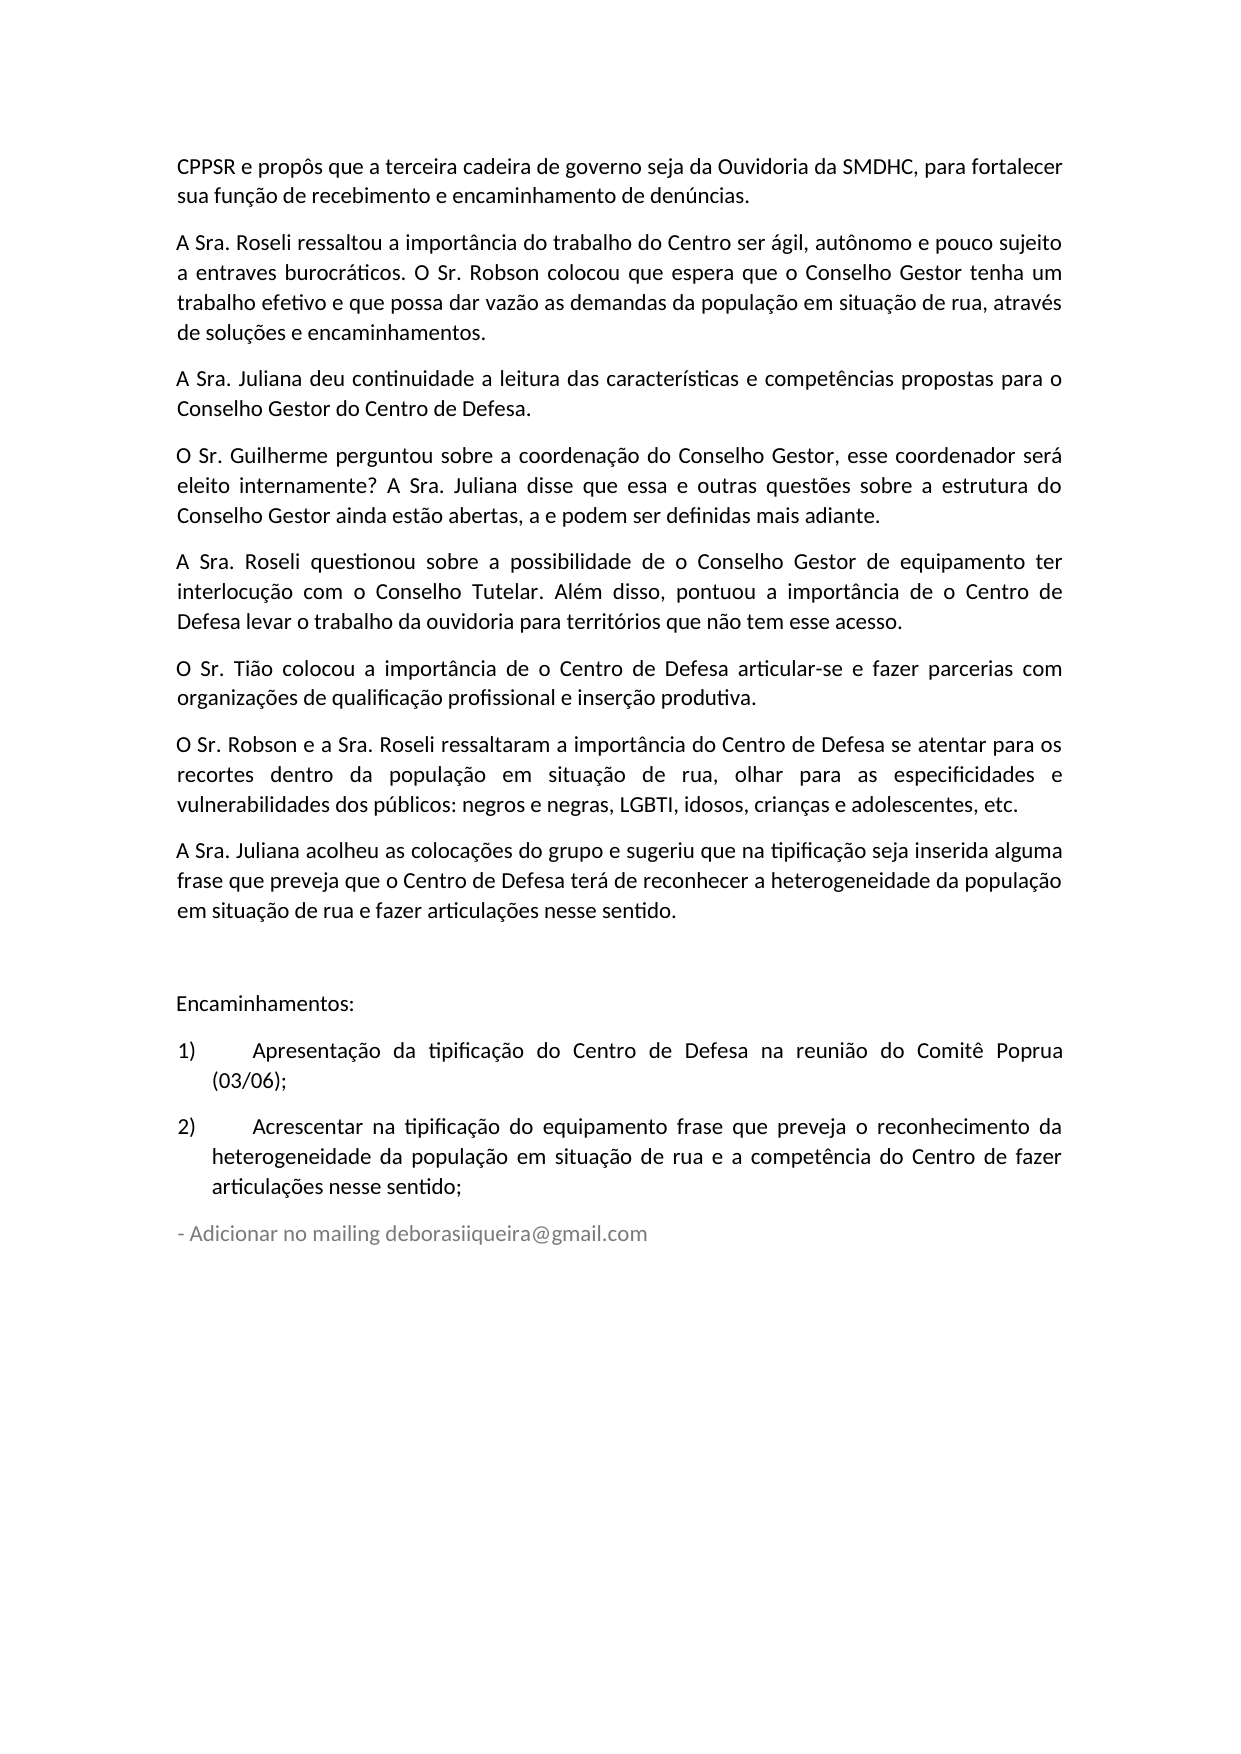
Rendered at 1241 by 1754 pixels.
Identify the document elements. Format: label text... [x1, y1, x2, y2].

text Encaminhamentos: [176, 989, 1064, 1017]
text O Sr. Robson e a Sra. Roseli ressaltaram a importância do Centro de Defesa se atentar para os recortes dentro da população em situação de rua, olhar para as especificidades e vulnerabilidades dos públicos: negros e negras, LGBTI, idosos, crianças e adolescentes, etc. [176, 730, 1064, 818]
text O Sr. Guilherme perguntou sobre a coordenação do Conselho Gestor, esse coordenador será eleito internamente? A Sra. Juliana disse que essa e outras questões sobre a estrutura do Conselho Gestor ainda estão abertas, a e podem ser definidas mais adiante. [176, 441, 1064, 529]
text A Sra. Juliana deu continuidade a leitura das características e competências propostas para o Conselho Gestor do Centro de Defesa. [176, 364, 1064, 422]
text - Adicionar no mailing deborasiiqueira@gmail.com [177, 1219, 1064, 1247]
text O Sr. Tião colocou a importância de o Centro de Defesa articular-se e fazer parcerias com organizações de qualificação profissional e inserção produtiva. [176, 654, 1064, 712]
list Apresentação da tipificação do Centro de Defesa na reunião do Comitê Poprua (03/06); [177, 1036, 1064, 1094]
text A Sra. Roseli questionou sobre a possibilidade de o Conselho Gestor de equipamento ter interlocução com o Conselho Tutelar. Além disso, pontuou a importância de o Centro de Defesa levar o trabalho da ouvidoria para territórios que não tem esse acesso. [176, 547, 1064, 635]
text A Sra. Juliana acolheu as colocações do grupo e sugeriu que na tipificação seja inserida alguma frase que preveja que o Centro de Defesa terá de reconhecer a heterogeneidade da população em situação de rua e fazer articulações nesse sentido. [176, 836, 1064, 924]
text A Sra. Roseli ressaltou a importância do trabalho do Centro ser ágil, autônomo e pouco sujeito a entraves burocráticos. O Sr. Robson colocou que espera que o Conselho Gestor tenha um trabalho efetivo e que possa dar vazão as demandas da população em situação de rua, através de soluções e encaminhamentos. [176, 228, 1064, 346]
list Acrescentar na tipificação do equipamento frase que preveja o reconhecimento da heterogeneidade da população em situação de rua e a competência do Centro de fazer articulações nesse sentido; [177, 1112, 1064, 1200]
text CPPSR e propôs que a terceira cadeira de governo seja da Ouvidoria da SMDHC, para fortalecer sua função de recebimento e encaminhamento de denúncias. [176, 152, 1064, 210]
